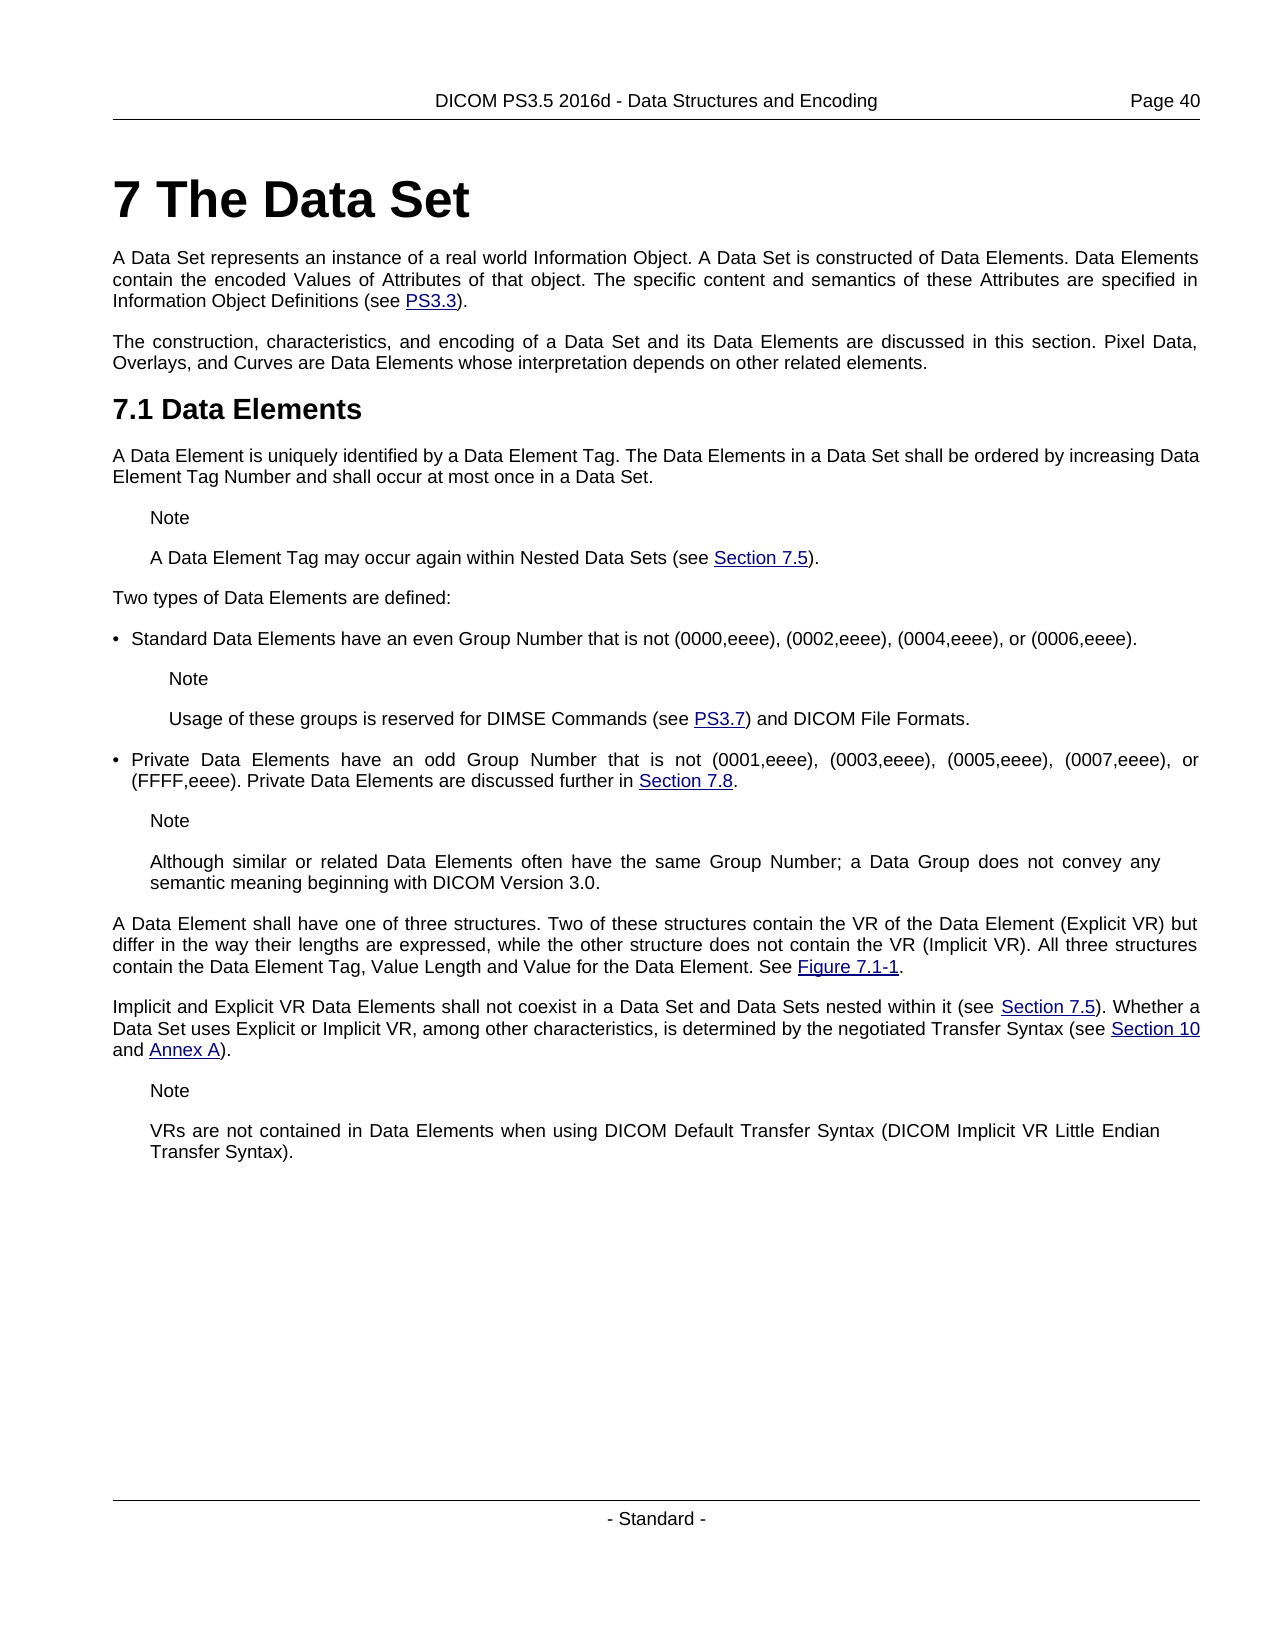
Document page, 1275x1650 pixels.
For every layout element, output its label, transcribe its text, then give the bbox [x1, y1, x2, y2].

text A Data Element Tag may occur again within Nested Data Sets (see Section 7.5). [150, 547, 1162, 568]
text Although similar or related Data Elements often have the same Group Number; a Data Group does not convey any semantic meaning beginning with DICOM Version 3.0. [150, 851, 1162, 894]
text VRs are not contained in Data Elements when using DICOM Default Transfer Syntax (DICOM Implicit VR Little Endian Transfer Syntax). [150, 1120, 1162, 1163]
text 7 The Data Set [112, 169, 1200, 228]
text Two types of Data Elements are defined: [112, 587, 1200, 609]
text The construction, characteristics, and encoding of a Data Set and its Data Elements are discussed in this section. Pixel Data, Overlays, and Curves are Data Elements whose interpretation depends on other related elements. [112, 331, 1200, 374]
text A Data Set represents an instance of a real world Information Object. A Data Set is constructed of Data Elements. Data Elements contain the encoded Values of Attributes of that object. The specific content and semantics of these Attributes are specified in Information Object Definitions (see PS3.3). [112, 247, 1200, 312]
text Note [150, 507, 1162, 528]
text Note [150, 1079, 1162, 1101]
text 7.1 Data Elements [112, 392, 1200, 426]
list Usage of these groups is reserved for DIMSE Commands (see PS3.7) and DICOM File Formats. [150, 708, 1162, 730]
text A Data Element is uniquely identified by a Data Element Tag. The Data Elements in a Data Set shall be ordered by increasing Data Element Tag Number and shall occur at most once in a Data Set. [112, 445, 1200, 488]
list Private Data Elements have an odd Group Number that is not (0001,eeee), (0003,eeee), (0005,eeee), (0007,eeee), or (FFFF,eeee). Private Data Elements are discussed further in Section 7.8. [112, 748, 1200, 792]
list Note [150, 668, 1162, 689]
text Note [150, 810, 1162, 832]
text A Data Element shall have one of three structures. Two of these structures contain the VR of the Data Element (Explicit VR) but differ in the way their lengths are expressed, while the other structure does not contain the VR (Implicit VR). All three structures contain the Data Element Tag, Value Length and Value for the Data Element. See Figure 7.1-1. [112, 912, 1200, 977]
list Standard Data Elements have an even Group Number that is not (0000,eeee), (0002,eeee), (0004,eeee), or (0006,eeee). [112, 627, 1200, 649]
text Implicit and Explicit VR Data Elements shall not coexist in a Data Set and Data Sets nested within it (see Section 7.5). Whether a Data Set uses Explicit or Implicit VR, among other characteristics, is determined by the negotiated Transfer Syntax (see Section 10 and Annex A). [112, 996, 1200, 1061]
